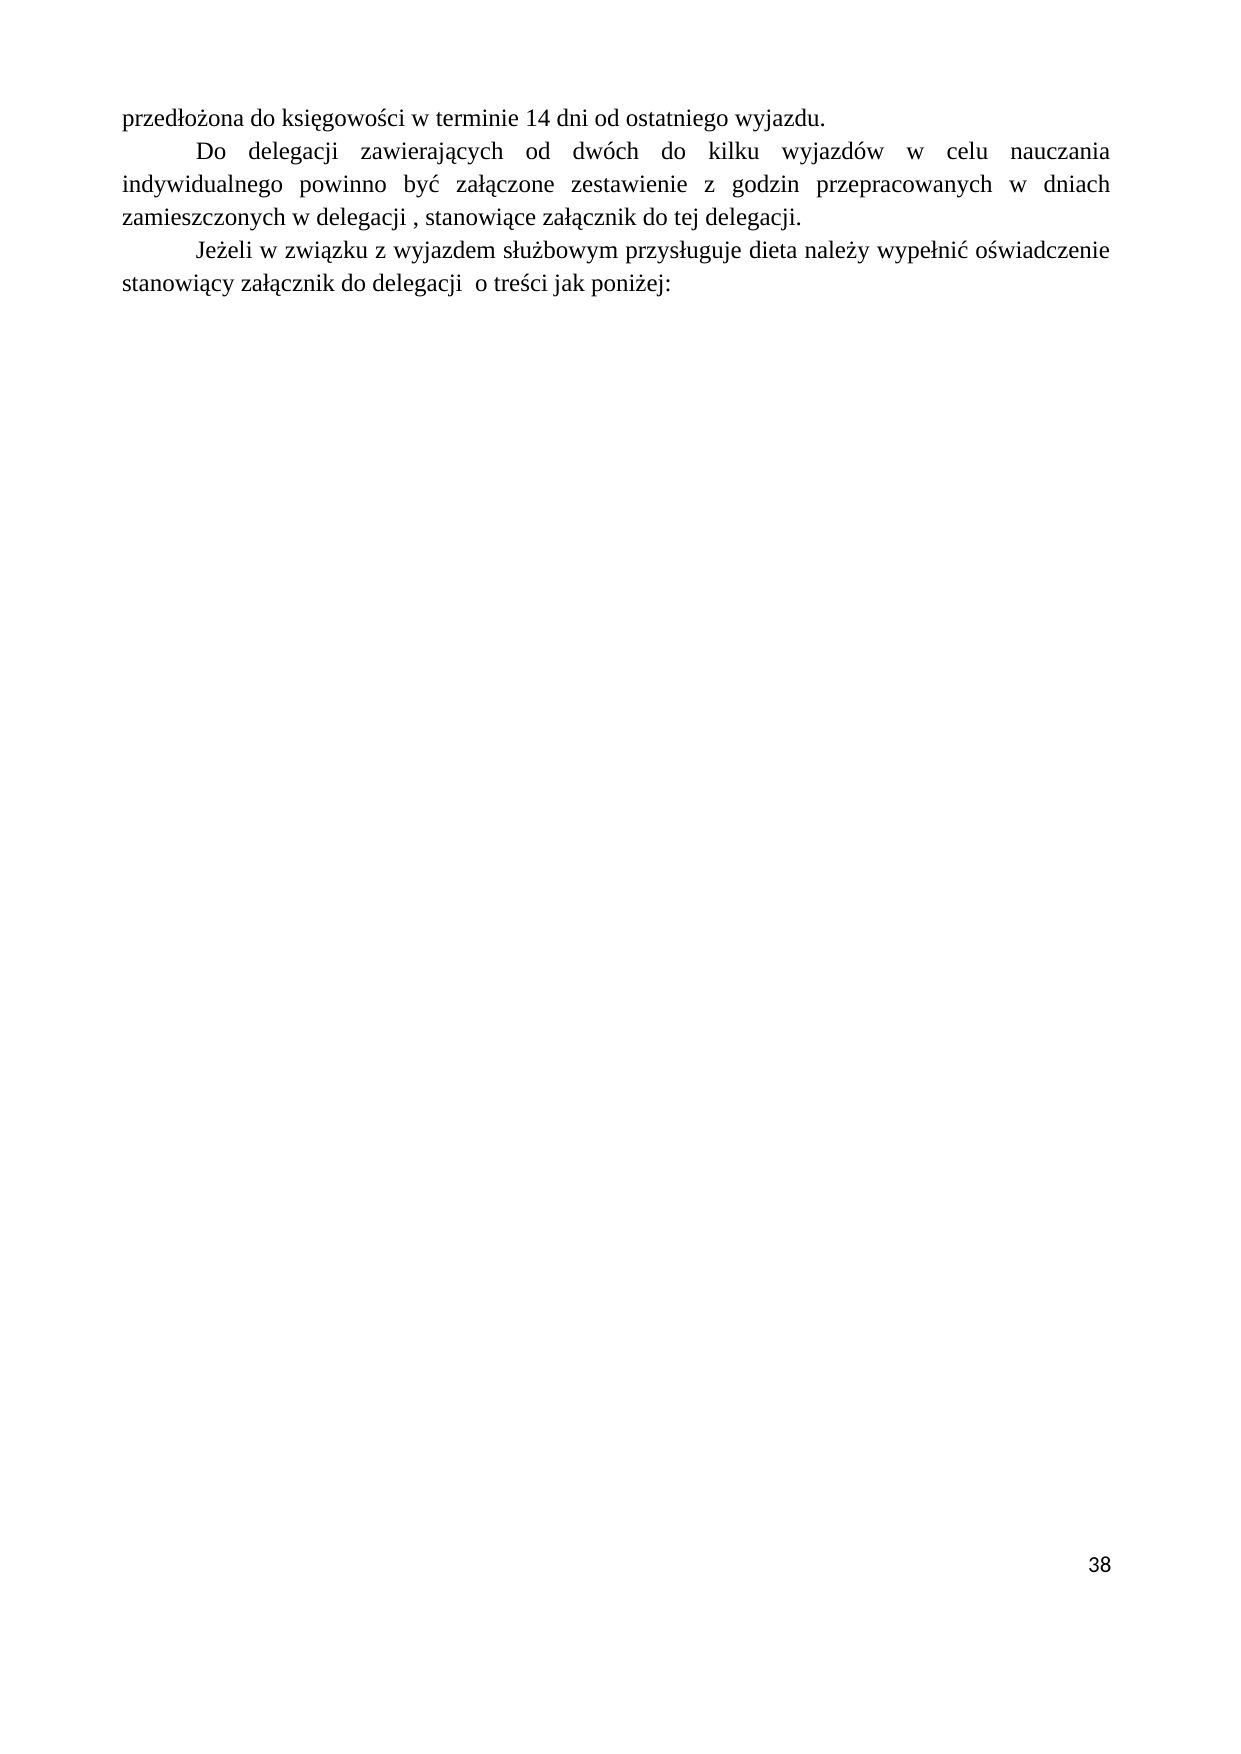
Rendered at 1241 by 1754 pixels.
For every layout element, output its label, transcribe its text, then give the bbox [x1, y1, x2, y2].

text Jeżeli w związku z wyjazdem służbowym przysługuje dieta należy wypełnić oświadczenie stanowiący załącznik do delegacji o treści jak poniżej: [122, 236, 1111, 297]
text przedłożona do księgowości w terminie 14 dni od ostatniego wyjazdu. [122, 103, 1111, 132]
text Do delegacji zawierających od dwóch do kilku wyjazdów w celu nauczania indywidualnego powinno być załączone zestawienie z godzin przepracowanych w dniach zamieszczonych w delegacji , stanowiące załącznik do tej delegacji. [122, 136, 1111, 231]
